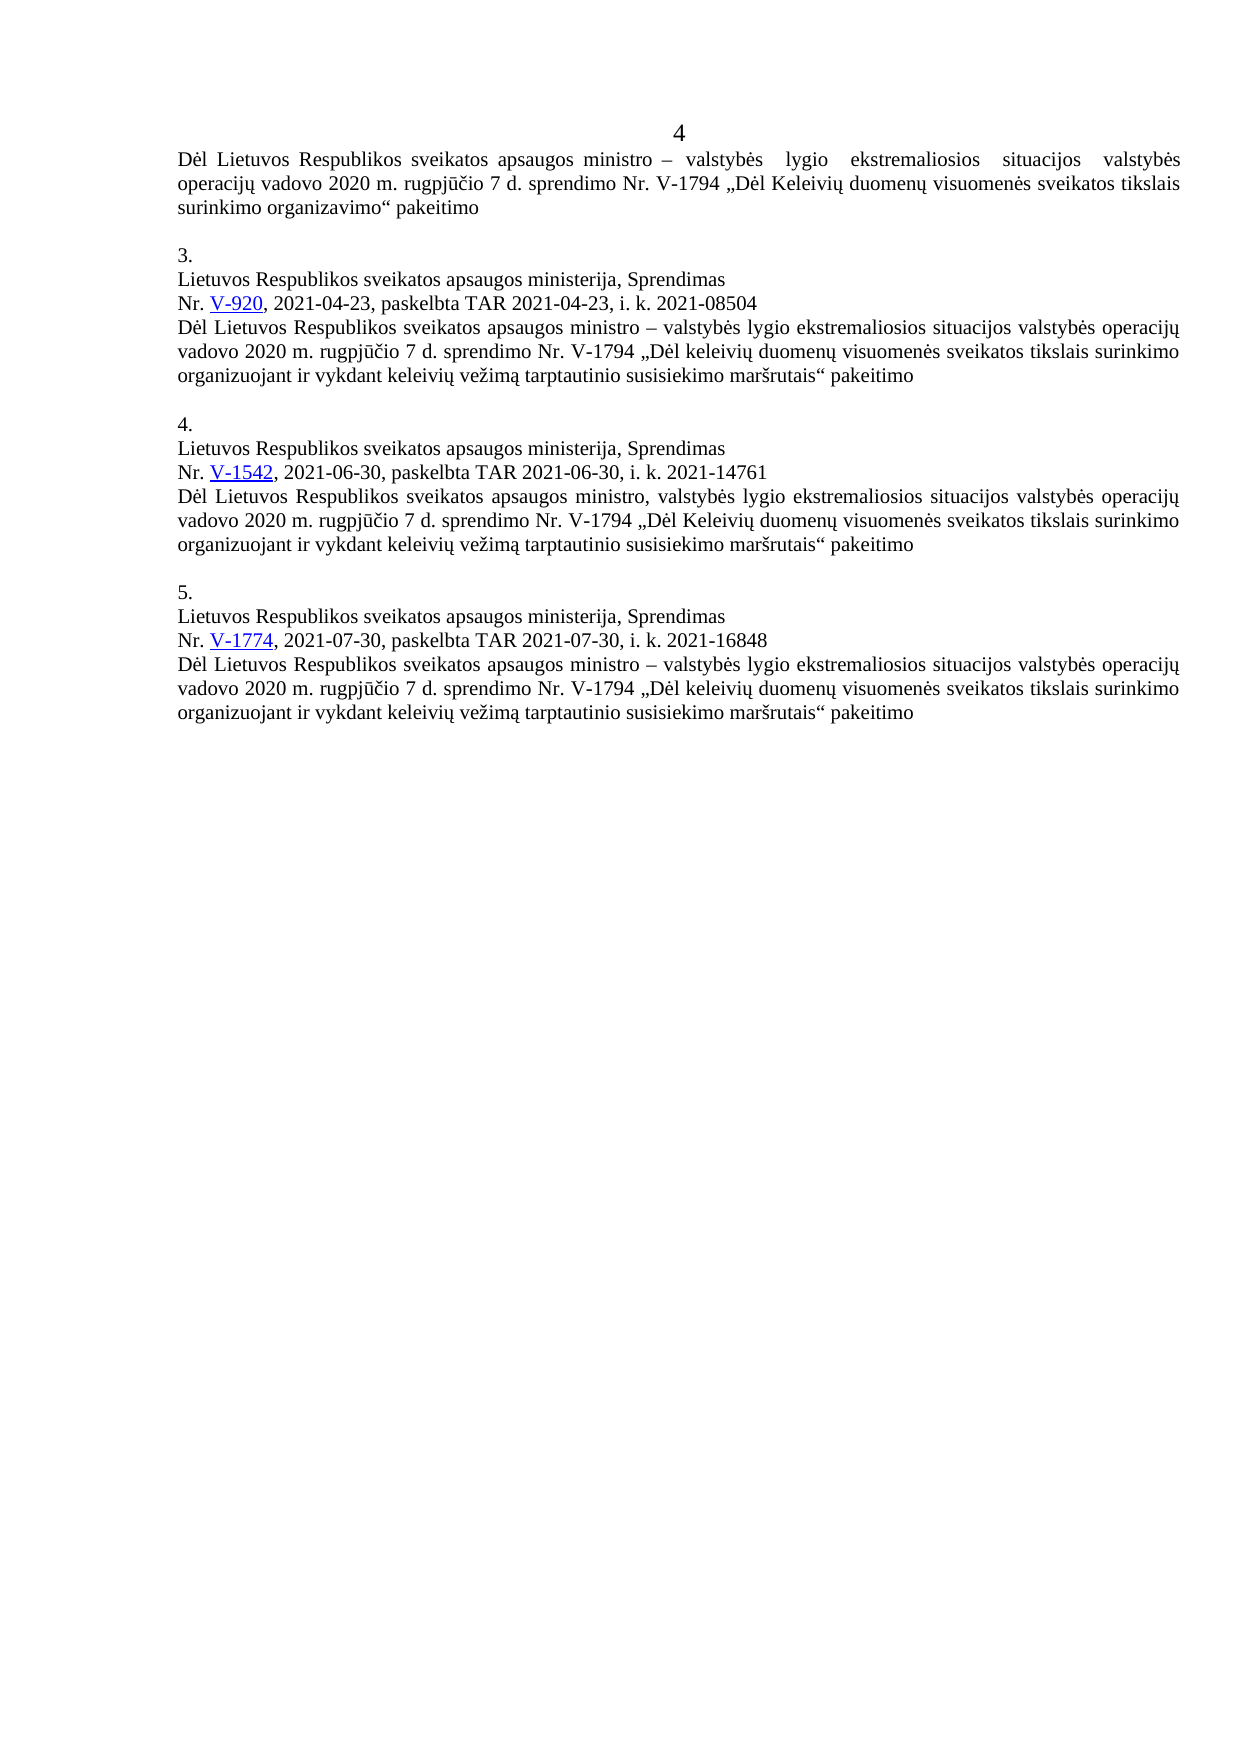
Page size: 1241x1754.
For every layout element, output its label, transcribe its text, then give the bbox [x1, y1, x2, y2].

text 3. [177, 243, 1181, 267]
text Dėl Lietuvos Respublikos sveikatos apsaugos ministro, valstybės lygio ekstremaliosios situacijos valstybės operacijų vadovo 2020 m. rugpjūčio 7 d. sprendimo Nr. V-1794 „Dėl Keleivių duomenų visuomenės sveikatos tikslais surinkimo organizuojant ir vykdant keleivių vežimą tarptautinio susisiekimo maršrutais“ pakeitimo [177, 484, 1181, 556]
text Dėl Lietuvos Respublikos sveikatos apsaugos ministro – valstybės lygio ekstremaliosios situacijos valstybės operacijų vadovo 2020 m. rugpjūčio 7 d. sprendimo Nr. V-1794 „Dėl keleivių duomenų visuomenės sveikatos tikslais surinkimo organizuojant ir vykdant keleivių vežimą tarptautinio susisiekimo maršrutais“ pakeitimo [177, 315, 1181, 387]
text Lietuvos Respublikos sveikatos apsaugos ministerija, Sprendimas [177, 267, 1181, 291]
text 4. [177, 412, 1181, 436]
text Dėl Lietuvos Respublikos sveikatos apsaugos ministro – valstybės lygio ekstremaliosios situacijos valstybės operacijų vadovo 2020 m. rugpjūčio 7 d. sprendimo Nr. V-1794 „Dėl Keleivių duomenų visuomenės sveikatos tikslais surinkimo organizavimo“ pakeitimo [177, 147, 1181, 219]
text Lietuvos Respublikos sveikatos apsaugos ministerija, Sprendimas [177, 604, 1181, 628]
text Lietuvos Respublikos sveikatos apsaugos ministerija, Sprendimas [177, 436, 1181, 460]
text Nr. V-920, 2021-04-23, paskelbta TAR 2021-04-23, i. k. 2021-08504 [177, 291, 1181, 315]
text Dėl Lietuvos Respublikos sveikatos apsaugos ministro – valstybės lygio ekstremaliosios situacijos valstybės operacijų vadovo 2020 m. rugpjūčio 7 d. sprendimo Nr. V-1794 „Dėl keleivių duomenų visuomenės sveikatos tikslais surinkimo organizuojant ir vykdant keleivių vežimą tarptautinio susisiekimo maršrutais“ pakeitimo [177, 652, 1181, 724]
text Nr. V-1542, 2021-06-30, paskelbta TAR 2021-06-30, i. k. 2021-14761 [177, 460, 1181, 484]
text Nr. V-1774, 2021-07-30, paskelbta TAR 2021-07-30, i. k. 2021-16848 [177, 628, 1181, 652]
text 5. [177, 580, 1181, 604]
